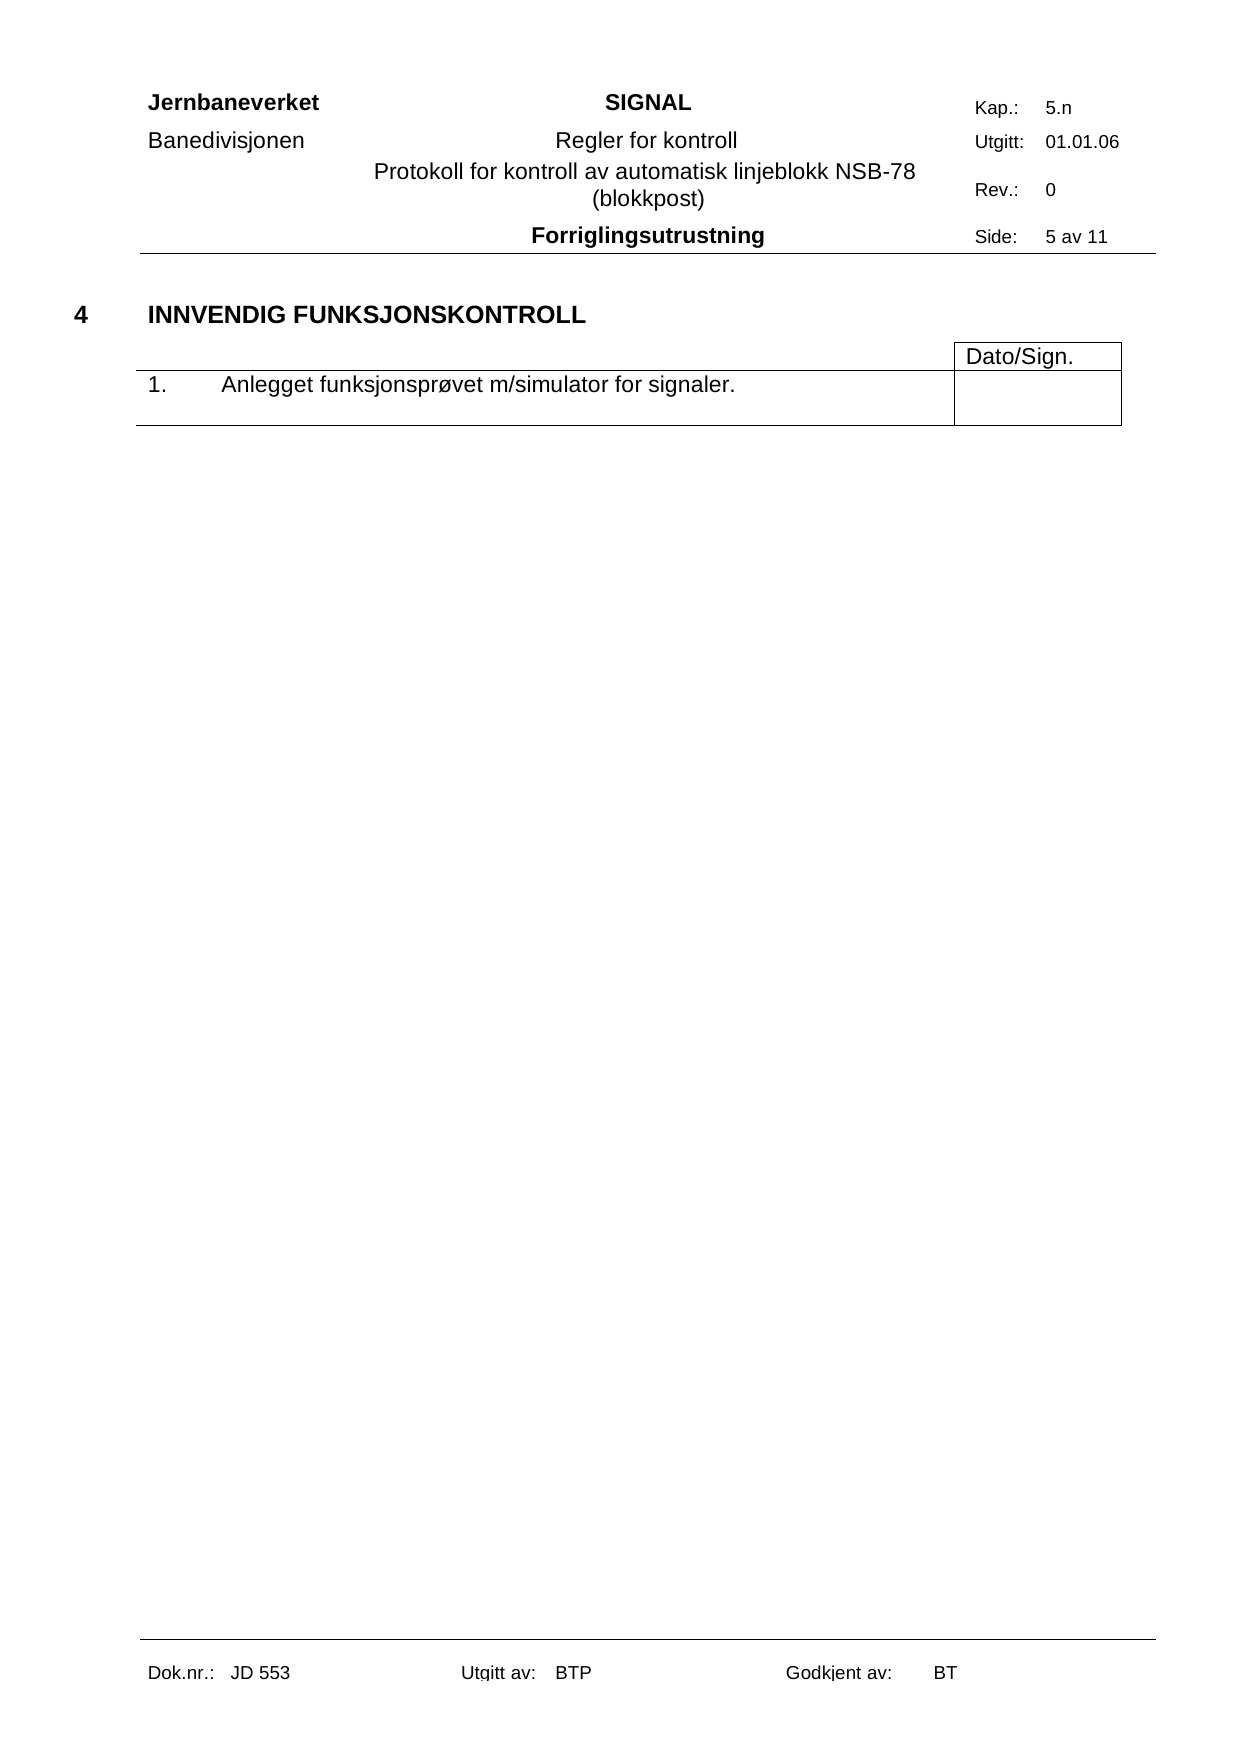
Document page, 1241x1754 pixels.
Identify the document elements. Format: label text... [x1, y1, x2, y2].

table_cell 1. [136, 371, 210, 425]
table_cell Anlegget funksjonsprøvet m/simulator for signaler. [210, 371, 954, 425]
table_header [210, 342, 954, 370]
table_header Dato/Sign. [955, 343, 1121, 370]
subtitle INNVENDIG FUNKSJONSKONTROLL [74, 300, 1152, 329]
table_cell [955, 371, 1121, 425]
table_header [136, 342, 210, 370]
